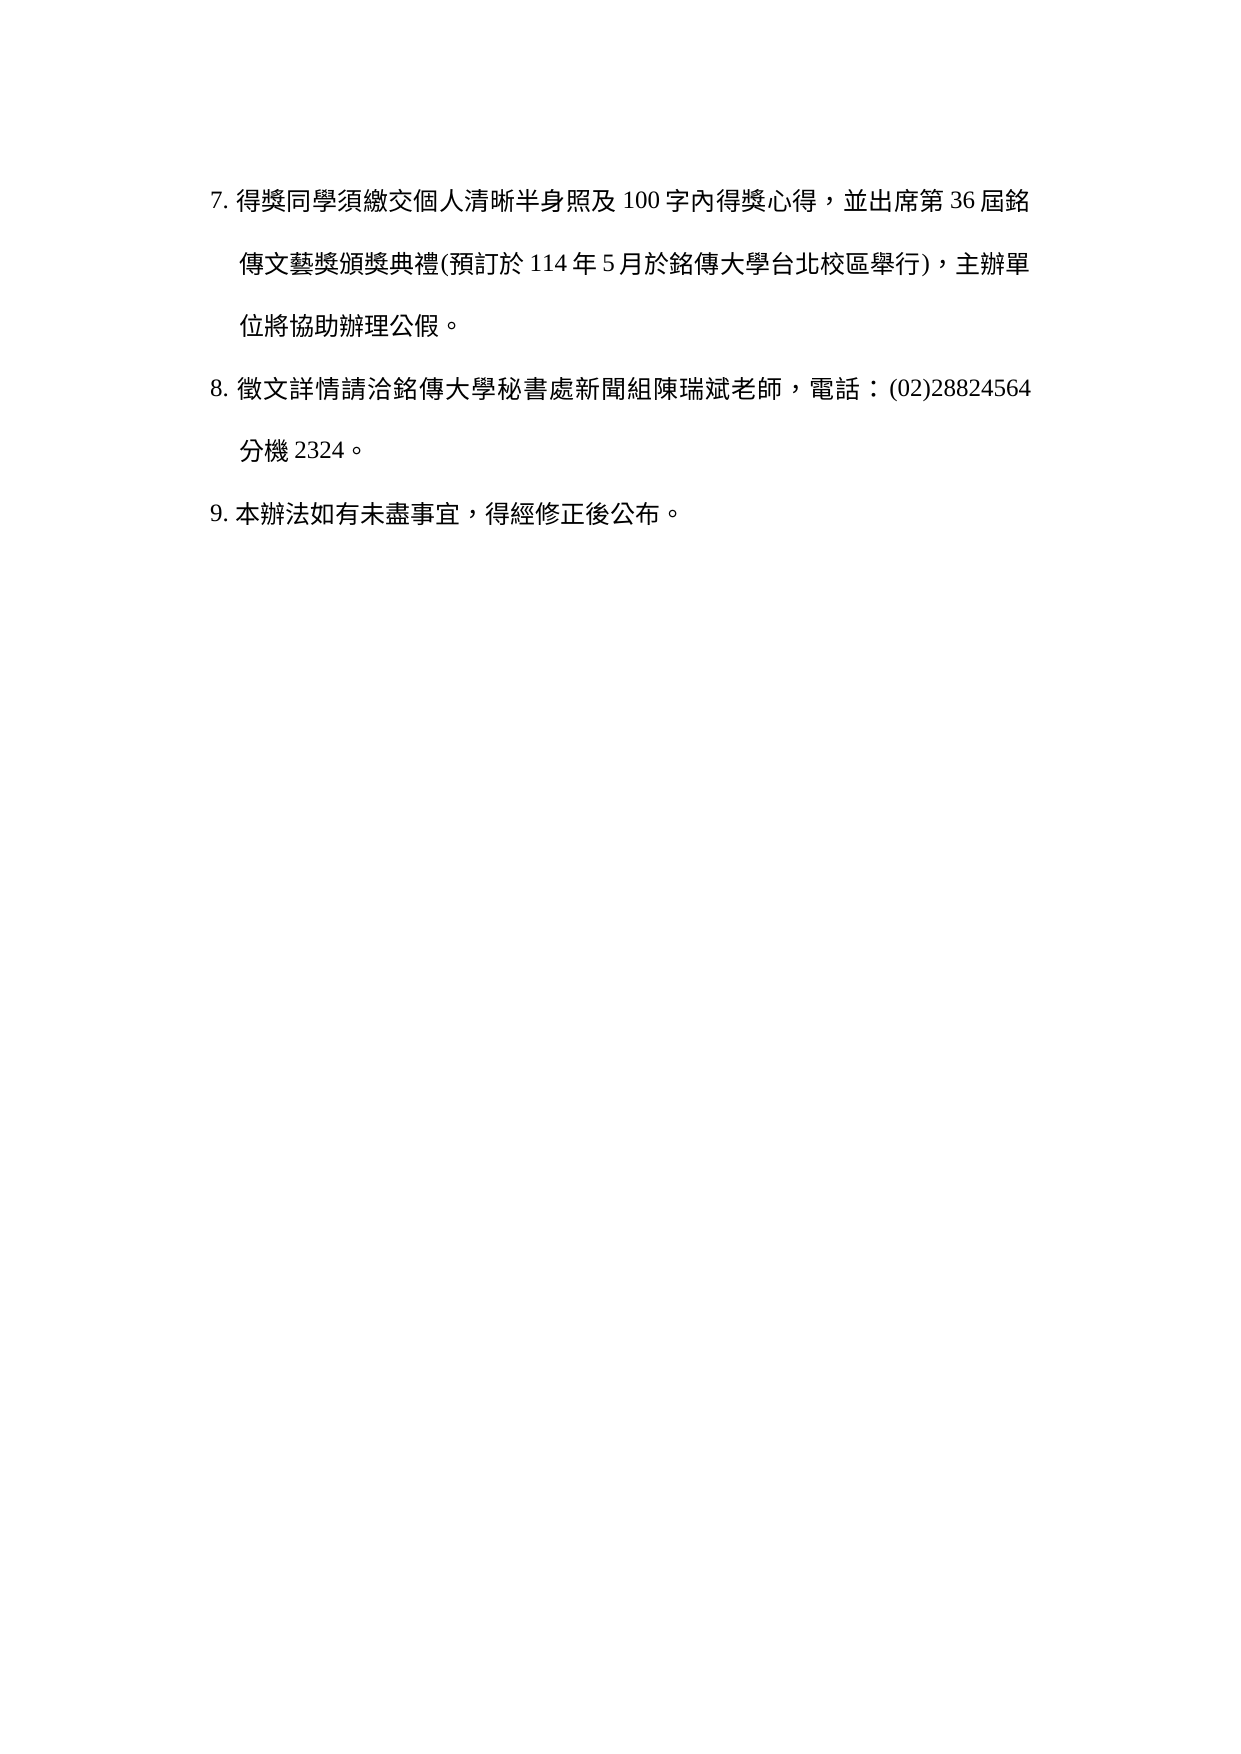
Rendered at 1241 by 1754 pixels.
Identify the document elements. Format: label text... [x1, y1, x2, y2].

text 8. 徵文詳情請洽銘傳大學秘書處新聞組陳瑞斌老師，電話：(02)28824564分機2324。 [210, 346, 1031, 471]
text 9. 本辦法如有未盡事宜，得經修正後公布。 [210, 471, 1031, 533]
text 7. 得獎同學須繳交個人清晰半身照及100字內得獎心得，並出席第36屆銘傳文藝獎頒獎典禮(預訂於114年5月於銘傳大學台北校區舉行)，主辦單位將協助辦理公假。 [210, 158, 1031, 346]
